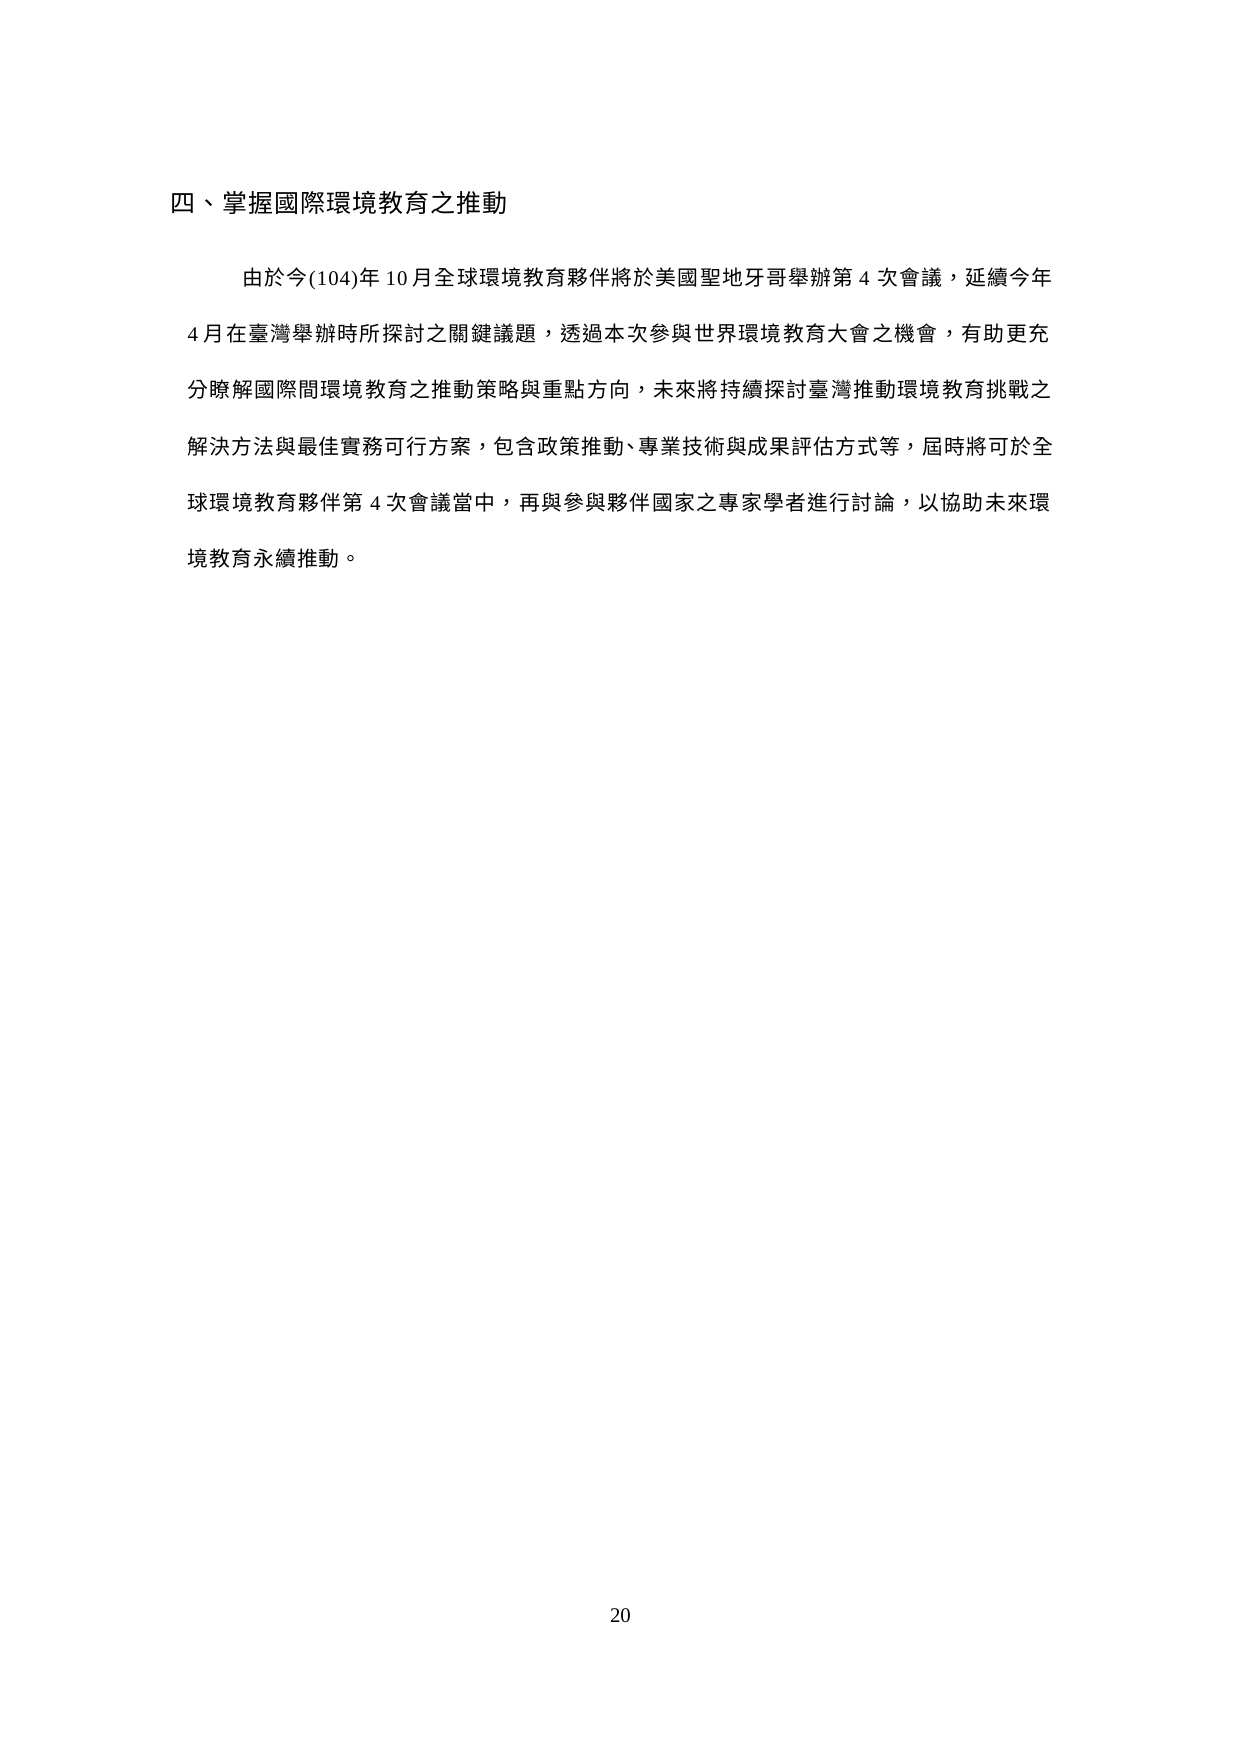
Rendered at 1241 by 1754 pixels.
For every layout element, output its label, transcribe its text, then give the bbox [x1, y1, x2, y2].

text 由於今(104)年10月全球環境教育夥伴將於美國聖地牙哥舉辦第4 次會議，延續今年4月在臺灣舉辦時所探討之關鍵議題，透過本次參與世界環境教育大會之機會，有助更充分瞭解國際間環境教育之推動策略與重點方向，未來將持續探討臺灣推動環境教育挑戰之解決方法與最佳實務可行方案，包含政策推動、專業技術與成果評估方式等，屆時將可於全球環境教育夥伴第4次會議當中，再與參與夥伴國家之專家學者進行討論，以協助未來環境教育永續推動。 [187, 258, 1053, 576]
text 四、掌握國際環境教育之推動 [170, 183, 1070, 221]
